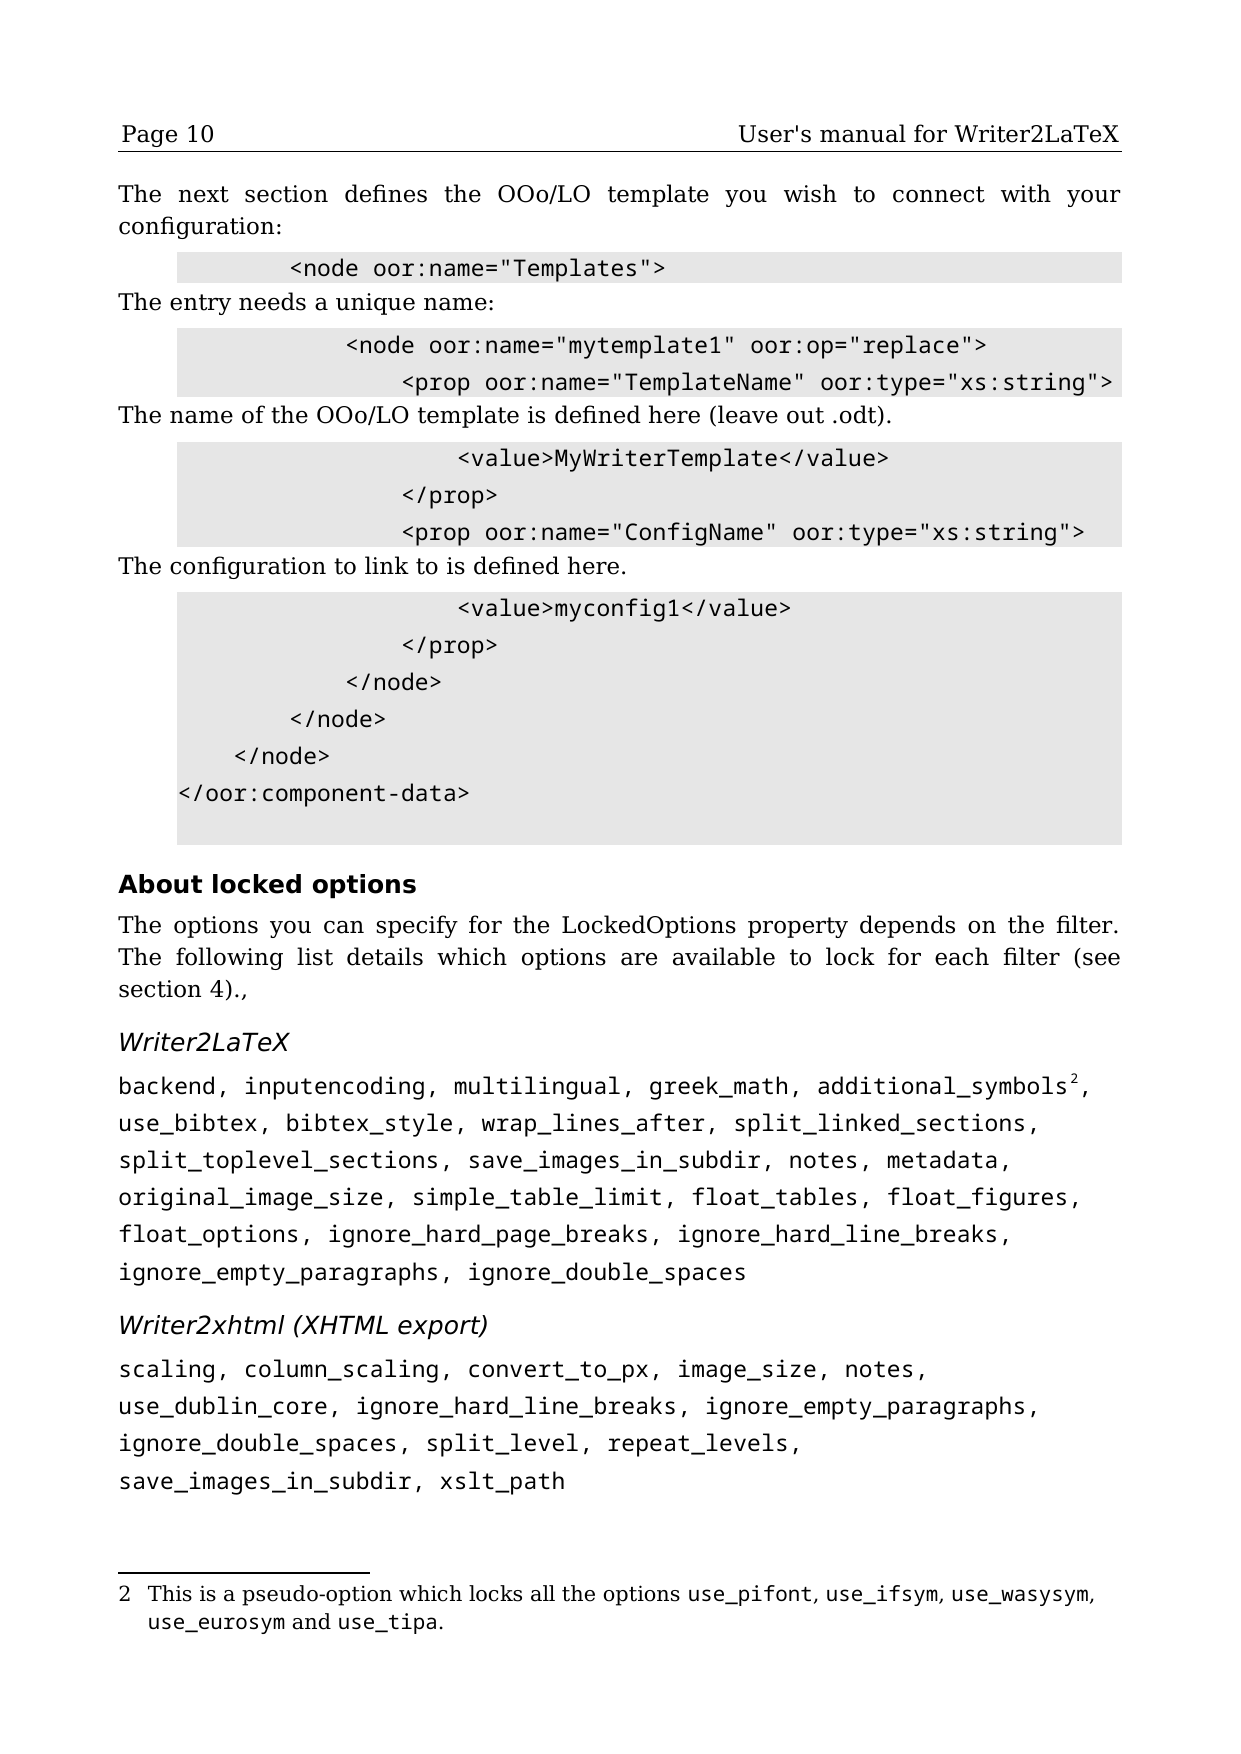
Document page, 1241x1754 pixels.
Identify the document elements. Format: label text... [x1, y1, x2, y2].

subtitle Writer2xhtml (XHTML export) [118, 1312, 1122, 1341]
text backend, inputencoding, multilingual, greek_math, additional_symbols, use_bibtex, bibtex_style, wrap_lines_after, split_linked_sections, split_toplevel_sections, save_images_in_subdir, notes, metadata, original_image_size, simple_table_limit, float_tables, float_figures, float_options, ignore_hard_page_breaks, ignore_hard_line_breaks, ignore_empty_paragraphs, ignore_double_spaces [118, 1069, 1122, 1287]
text </node> [177, 703, 1122, 734]
text The entry needs a unique name: [118, 289, 1122, 316]
text The options you can specify for the LockedOptions property depends on the filter. The following list details which options are available to lock for each filter (see section 4)., [118, 912, 1122, 1003]
text </prop> [177, 479, 1122, 510]
text </node> [177, 740, 1122, 771]
text The name of the OOo/LO template is defined here (leave out .odt). [118, 402, 1122, 429]
text </oor:component-data> [177, 777, 1122, 808]
text <node oor:name="mytemplate1" oor:op="replace"> [177, 328, 1122, 359]
subtitle Writer2LaTeX [118, 1028, 1122, 1057]
text This is a pseudo-option which locks all the options use_pifont, use_ifsym, use_wasysym, use_eurosym and use_tipa. [118, 1579, 1122, 1636]
text <prop oor:name="TemplateName" oor:type="xs:string"> [177, 366, 1122, 397]
text <value>myconfig1</value> [177, 592, 1122, 623]
text scaling, column_scaling, convert_to_px, image_size, notes, use_dublin_core, ignore_hard_line_breaks, ignore_empty_paragraphs, ignore_double_spaces, split_level, repeat_levels, save_images_in_subdir, xslt_path [118, 1353, 1122, 1496]
text The next section defines the OOo/LO template you wish to connect with your configuration: [118, 181, 1122, 240]
text <prop oor:name="ConfigName" oor:type="xs:string"> [177, 516, 1122, 547]
text <value>MyWriterTemplate</value> [177, 442, 1122, 473]
text </prop> [177, 629, 1122, 660]
text The configuration to link to is defined here. [118, 553, 1122, 580]
subtitle About locked options [118, 870, 1122, 899]
text </node> [177, 666, 1122, 697]
text <node oor:name="Templates"> [177, 252, 1122, 283]
